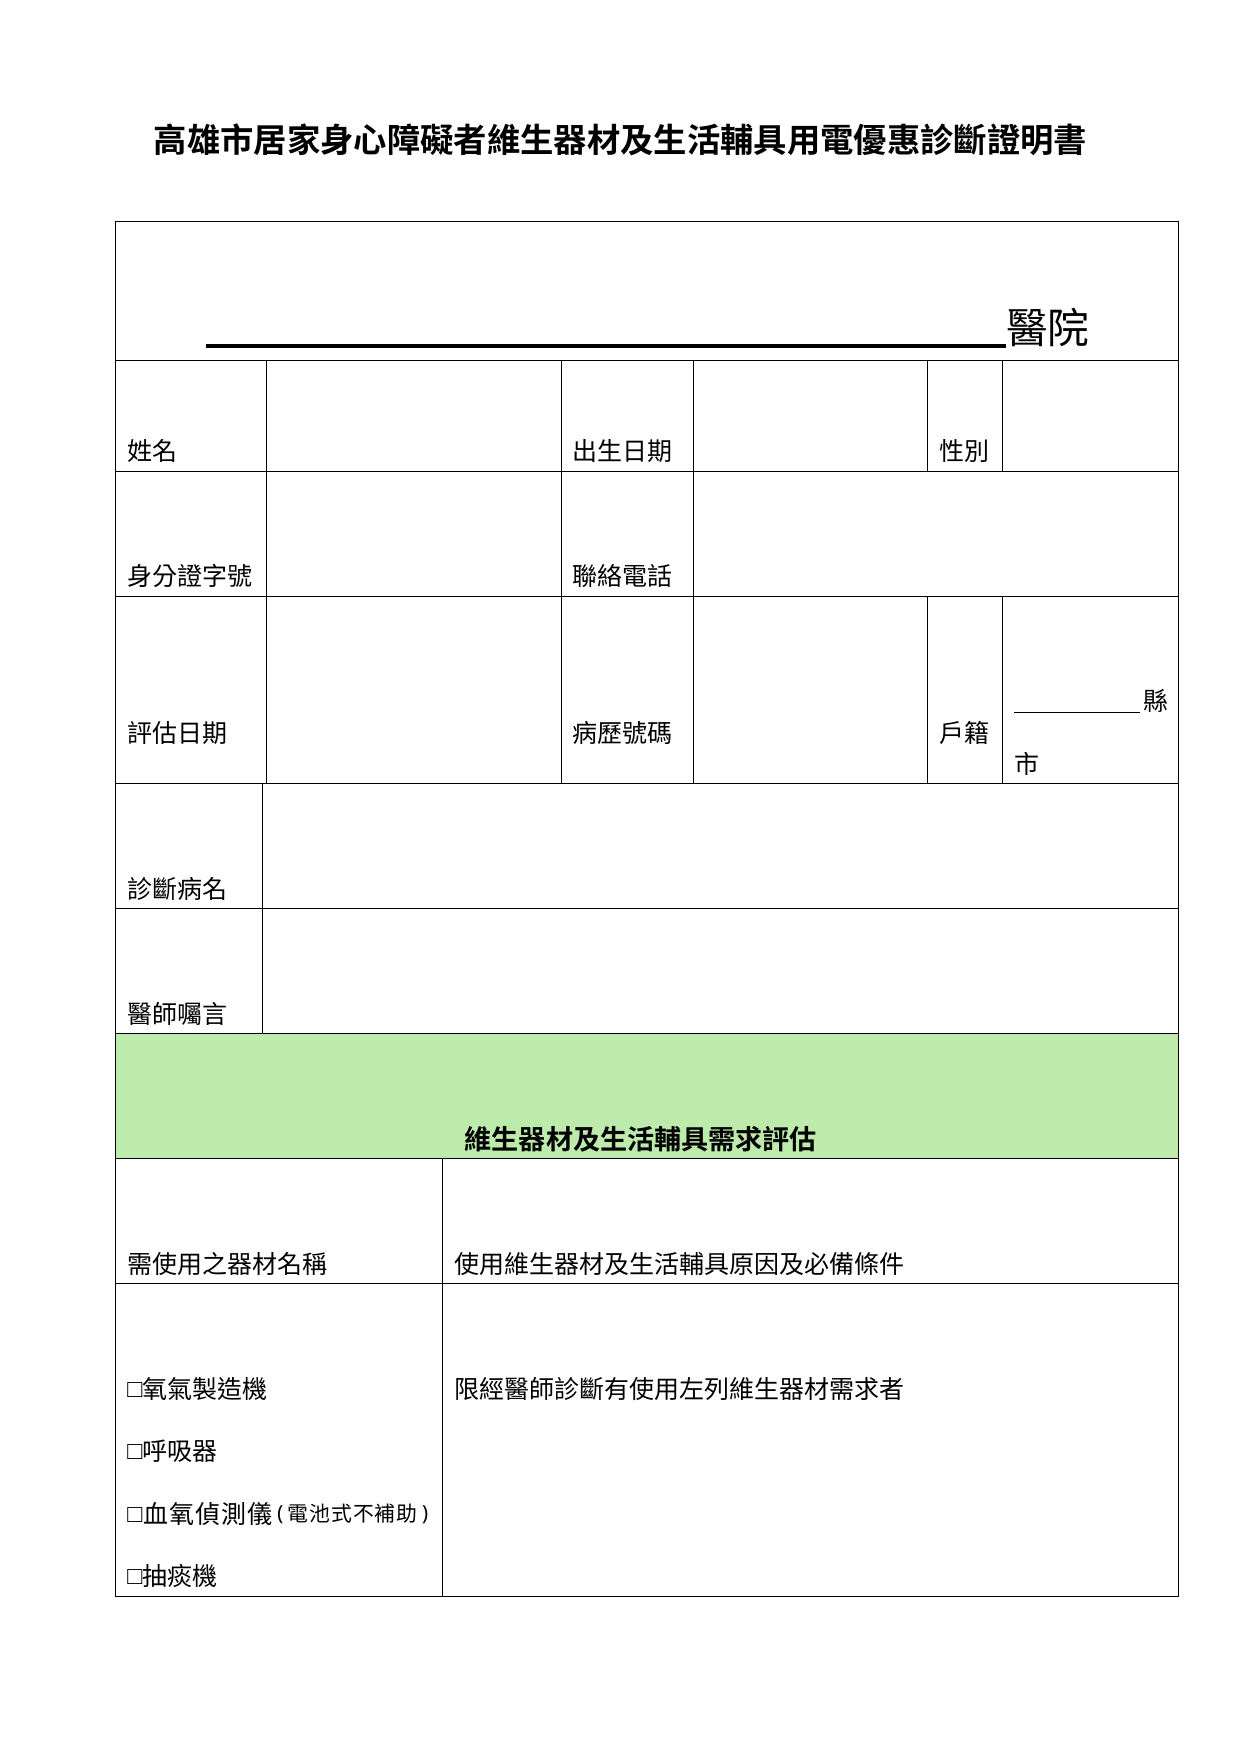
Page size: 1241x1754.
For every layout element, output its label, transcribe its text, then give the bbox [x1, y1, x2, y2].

table_cell 出生日期 [562, 361, 693, 471]
table_cell 身分證字號 [116, 472, 266, 596]
table_cell [694, 361, 927, 471]
table_cell □氧氣製造機 □呼吸器 □血氧偵測儀(電池式不補助) □抽痰機 [116, 1284, 442, 1596]
table_header 醫院 [116, 222, 1178, 360]
table_cell [694, 597, 927, 783]
table_cell [267, 597, 561, 783]
table_cell 限經醫師診斷有使用左列維生器材需求者 [443, 1284, 1178, 1596]
table_cell [267, 361, 561, 471]
table_cell 需使用之器材名稱 [116, 1159, 442, 1283]
table_cell 病歷號碼 [562, 597, 693, 783]
table_cell 戶籍 [928, 597, 1002, 783]
table_cell [263, 909, 1178, 1033]
table_cell 縣市 [1003, 597, 1178, 783]
table_cell 評估日期 [116, 597, 266, 783]
table_cell 聯絡電話 [562, 472, 693, 596]
table_cell 診斷病名 [116, 784, 262, 908]
table_cell 性別 [928, 361, 1002, 471]
table_cell [263, 784, 1178, 908]
table_cell 維生器材及生活輔具需求評估 [116, 1034, 1178, 1158]
table_cell [694, 472, 1178, 596]
table_cell 醫師囑言 [116, 909, 262, 1033]
text 高雄市居家身心障礙者維生器材及生活輔具用電優惠診斷證明書 [75, 96, 1165, 158]
table_cell [1003, 361, 1178, 471]
table_cell 姓名 [116, 361, 266, 471]
table_cell 使用維生器材及生活輔具原因及必備條件 [443, 1159, 1178, 1283]
table_cell [267, 472, 561, 596]
